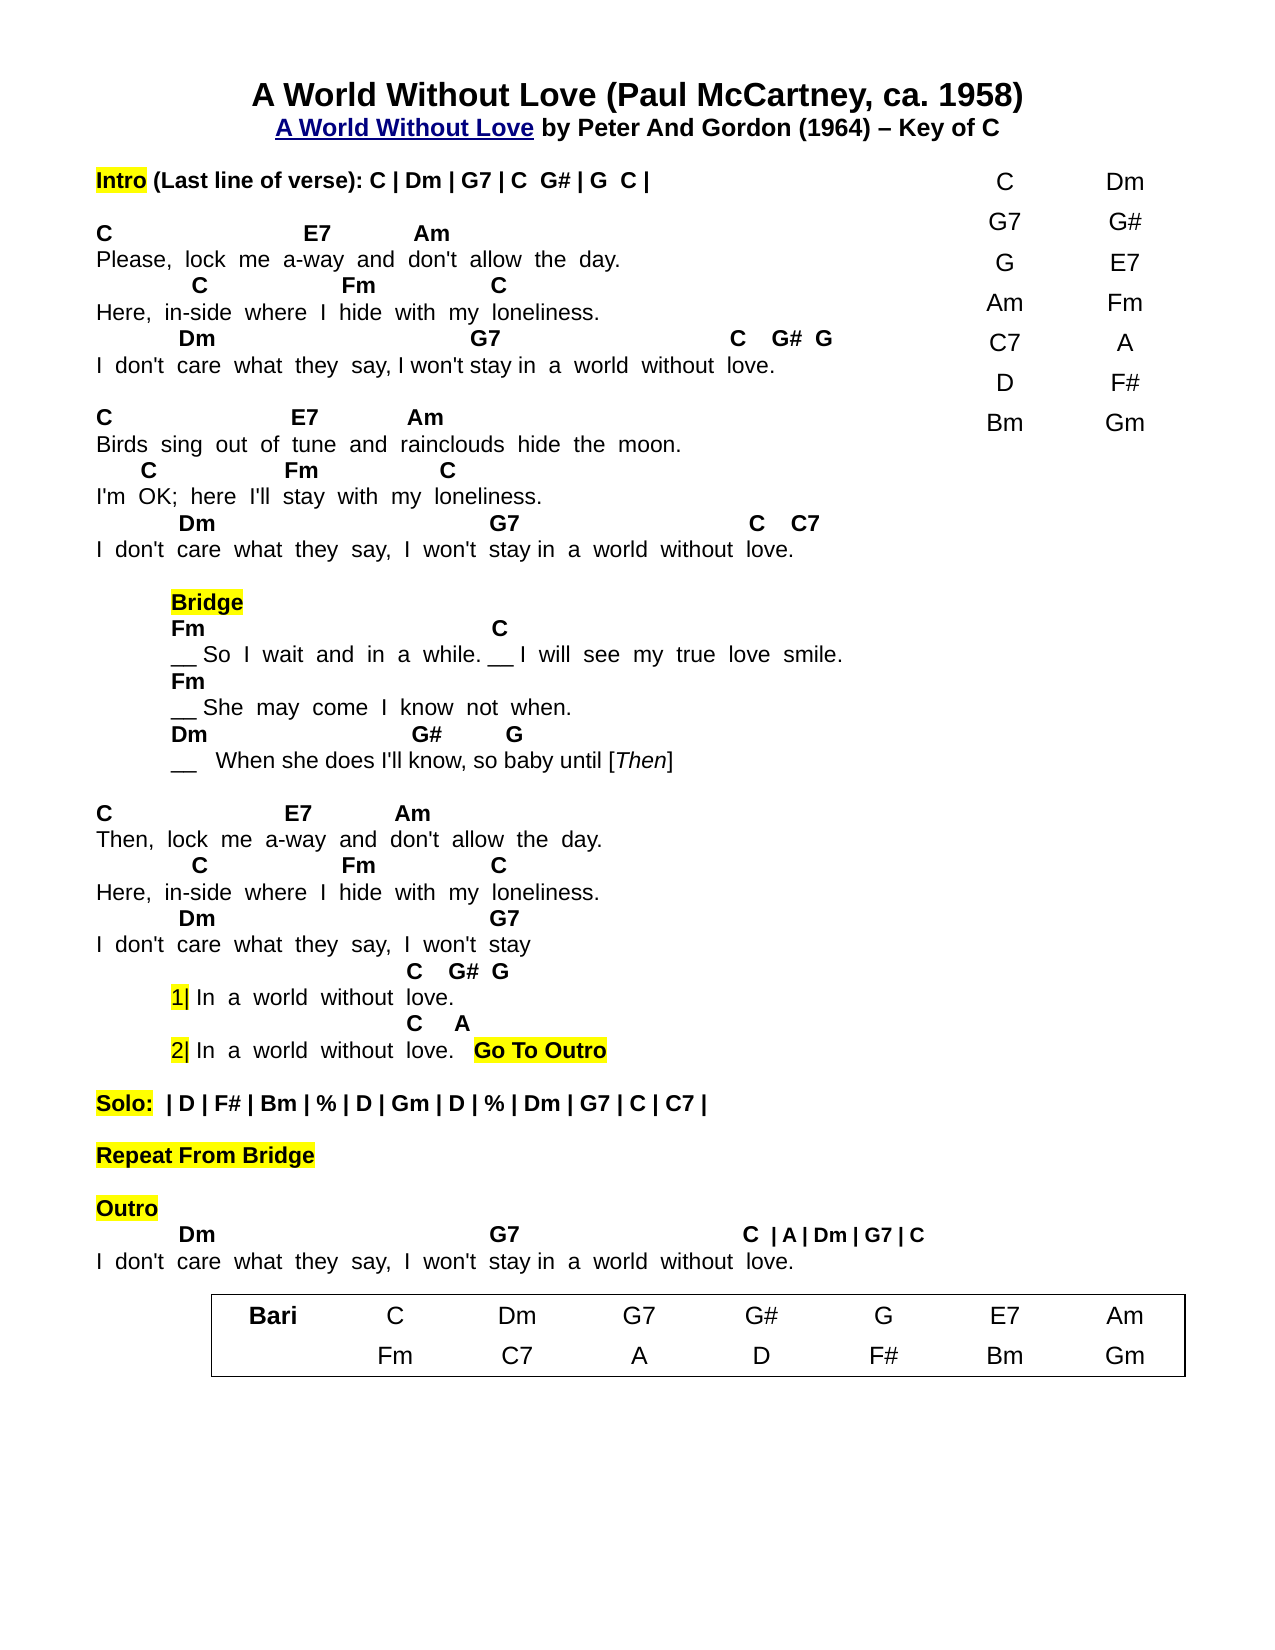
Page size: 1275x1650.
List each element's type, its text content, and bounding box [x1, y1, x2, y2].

table_cell Gm [1065, 1335, 1184, 1376]
table_cell Dm [456, 1295, 578, 1335]
table_cell F# [822, 1335, 945, 1376]
table_cell D [945, 363, 1065, 403]
text A World Without Love by Peter And Gordon (1964) – Key of C [90, 113, 1185, 142]
table_cell G7 [578, 1295, 700, 1335]
table_cell [212, 1335, 334, 1376]
table_cell E7 [1065, 242, 1185, 282]
table_cell Bm [945, 1335, 1065, 1376]
table_cell Gm [1065, 403, 1185, 1294]
table_cell G [945, 242, 1065, 282]
table_cell G7 [945, 202, 1065, 242]
table_cell C7 [945, 322, 1065, 362]
table_cell C [334, 1295, 456, 1335]
table_cell F# [1065, 363, 1185, 403]
table_cell Fm [1065, 282, 1185, 322]
table_cell D [700, 1335, 822, 1376]
table_cell A [1065, 322, 1185, 362]
table_cell A [578, 1335, 700, 1376]
table_cell E7 [945, 1295, 1065, 1335]
table_cell G [822, 1295, 945, 1335]
table_cell C7 [456, 1335, 578, 1376]
table_cell Bari [212, 1295, 334, 1335]
table_cell Bm [945, 403, 1065, 1294]
text A World Without Love (Paul McCartney, ca. 1958) [90, 75, 1185, 113]
table_cell Am [945, 282, 1065, 322]
table_cell G# [1065, 202, 1185, 242]
table_header Dm [1065, 161, 1185, 202]
table_cell Fm [334, 1335, 456, 1376]
table_header C [945, 161, 1065, 202]
table_cell G# [700, 1295, 822, 1335]
table_cell [90, 1335, 211, 1376]
table_header Intro (Last line of verse): C | Dm | G7 | C G# | G C | C E7 Am Please, lock me a-way and don't allow the day. C Fm C Here, in-side where I hide with my loneliness. Dm G7 C G# G I don't care what they say, I won't stay in a world without love. C E7 Am Birds sing out of tune and rainclouds hide the moon. C Fm C I'm OK; here I'll stay with my loneliness. Dm G7 C C7 I don't care what they say, I won't stay in a world without love. Bridge Fm C __ So I wait and in a while. __ I will see my true love smile. Fm __ She may come I know not when. Dm G# G __ When she does I'll know, so baby until [Then] C E7 Am Then, lock me a-way and don't allow the day. C Fm C Here, in-side where I hide with my loneliness. Dm G7 I don't care what they say, I won't stay C G# G 1| In a world without love. C A 2| In a world without love. Go To Outro Solo: | D | F# | Bm | % | D | Gm | D | % | Dm | G7 | C | C7 | Repeat From Bridge Outro Dm G7 C | A | Dm | G7 | C I don't care what they say, I won't stay in a world without love. [90, 161, 945, 1294]
table_cell Am [1065, 1295, 1184, 1335]
table_cell [90, 1294, 211, 1335]
